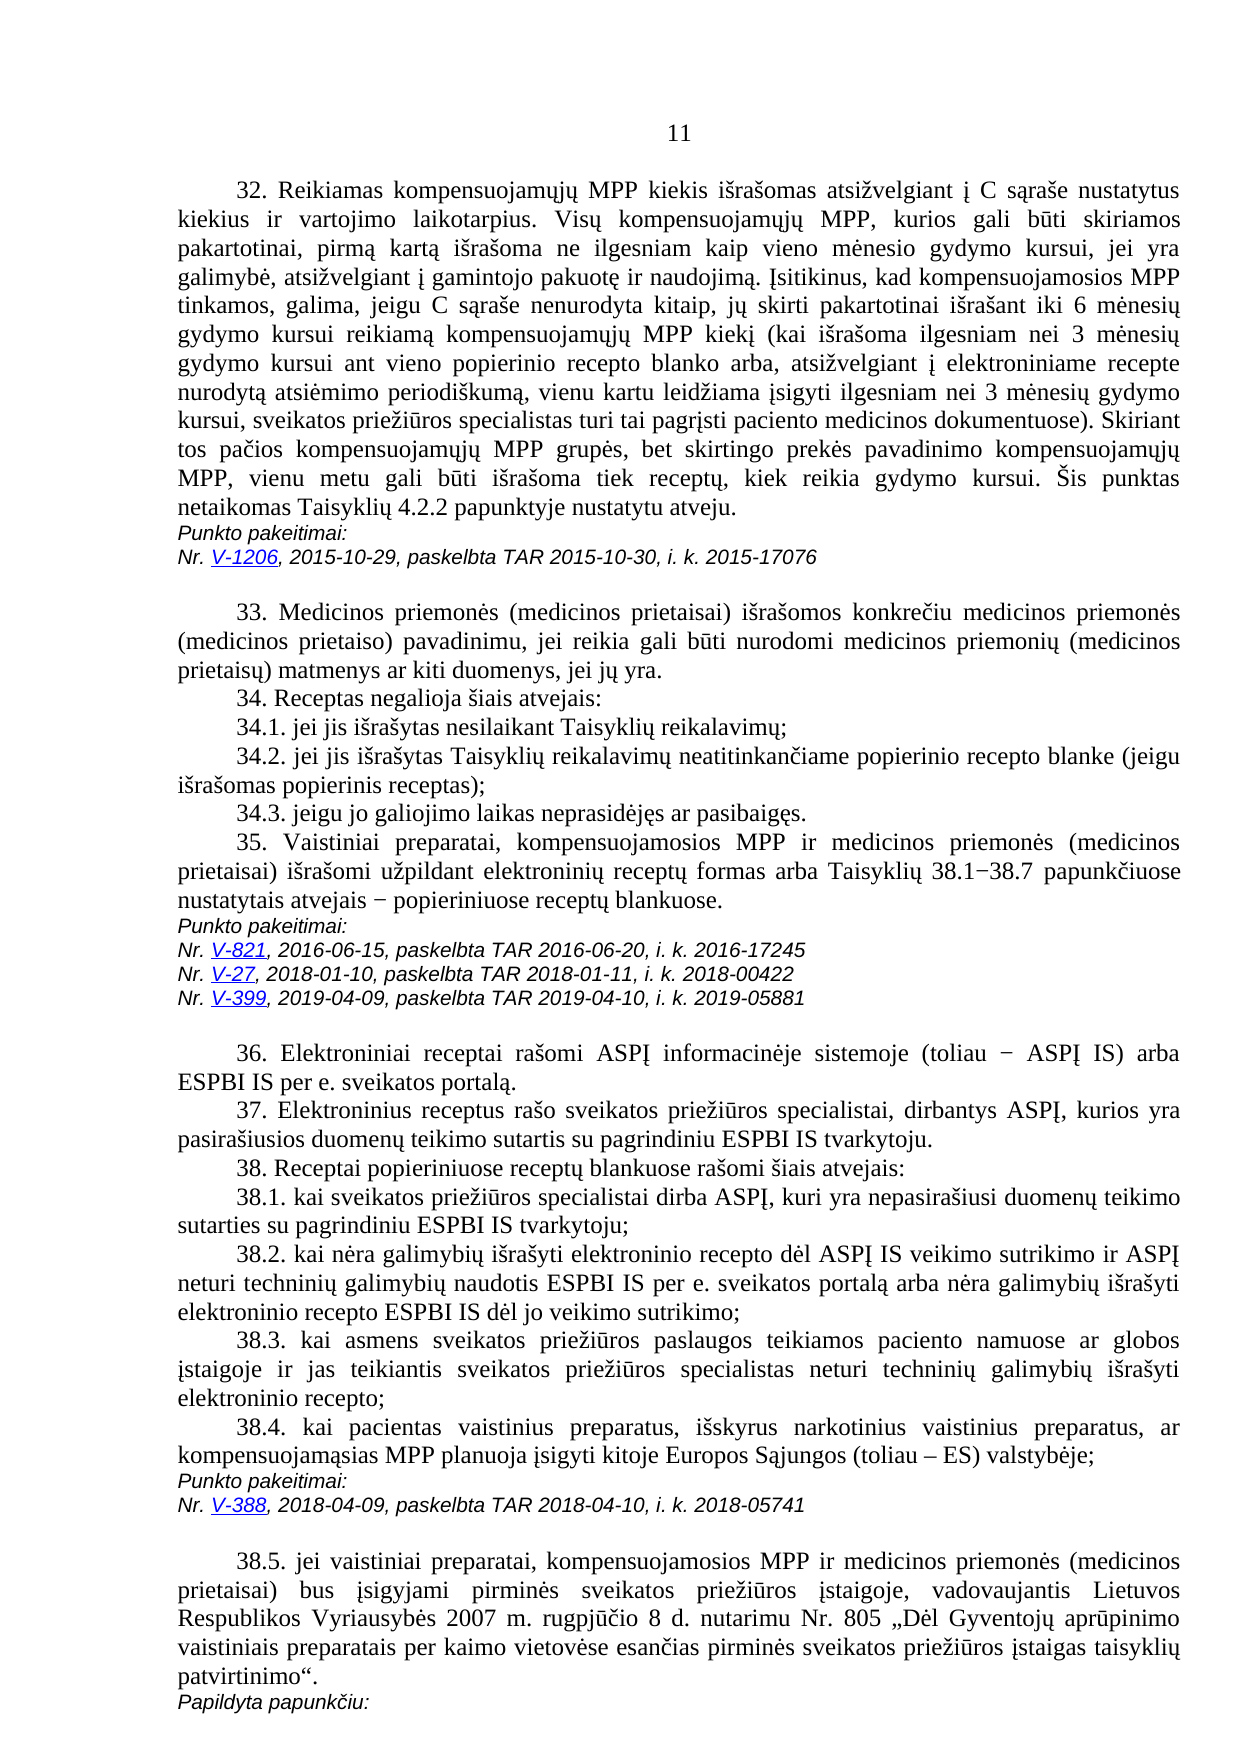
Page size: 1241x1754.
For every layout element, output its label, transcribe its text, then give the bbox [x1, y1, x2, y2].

text 34. Receptas negalioja šiais atvejais: [177, 683, 1181, 712]
text Punkto pakeitimai: [177, 1469, 1181, 1493]
text 37. Elektroninius receptus rašo sveikatos priežiūros specialistai, dirbantys ASPĮ, kurios yra pasirašiusios duomenų teikimo sutartis su pagrindiniu ESPBI IS tvarkytoju. [177, 1096, 1181, 1153]
text 35. Vaistiniai preparatai, kompensuojamosios MPP ir medicinos priemonės (medicinos prietaisai) išrašomi užpildant elektroninių receptų formas arba Taisyklių 38.1−38.7 papunkčiuose nustatytais atvejais − popieriniuose receptų blankuose. [177, 827, 1181, 913]
text Nr. V-399, 2019-04-09, paskelbta TAR 2019-04-10, i. k. 2019-05881 [177, 985, 1181, 1009]
text 32. Reikiamas kompensuojamųjų MPP kiekis išrašomas atsižvelgiant į C sąraše nustatytus kiekius ir vartojimo laikotarpius. Visų kompensuojamųjų MPP, kurios gali būti skiriamos pakartotinai, pirmą kartą išrašoma ne ilgesniam kaip vieno mėnesio gydymo kursui, jei yra galimybė, atsižvelgiant į gamintojo pakuotę ir naudojimą. Įsitikinus, kad kompensuojamosios MPP tinkamos, galima, jeigu C sąraše nenurodyta kitaip, jų skirti pakartotinai išrašant iki 6 mėnesių gydymo kursui reikiamą kompensuojamųjų MPP kiekį (kai išrašoma ilgesniam nei 3 mėnesių gydymo kursui ant vieno popierinio recepto blanko arba, atsižvelgiant į elektroniniame recepte nurodytą atsiėmimo periodiškumą, vienu kartu leidžiama įsigyti ilgesniam nei 3 mėnesių gydymo kursui, sveikatos priežiūros specialistas turi tai pagrįsti paciento medicinos dokumentuose). Skiriant tos pačios kompensuojamųjų MPP grupės, bet skirtingo prekės pavadinimo kompensuojamųjų MPP, vienu metu gali būti išrašoma tiek receptų, kiek reikia gydymo kursui. Šis punktas netaikomas Taisyklių 4.2.2 papunktyje nustatytu atveju. [177, 176, 1181, 521]
text 33. Medicinos priemonės (medicinos prietaisai) išrašomos konkrečiu medicinos priemonės (medicinos prietaiso) pavadinimu, jei reikia gali būti nurodomi medicinos priemonių (medicinos prietaisų) matmenys ar kiti duomenys, jei jų yra. [177, 597, 1181, 683]
text Nr. V-388, 2018-04-09, paskelbta TAR 2018-04-10, i. k. 2018-05741 [177, 1493, 1181, 1517]
text 36. Elektroniniai receptai rašomi ASPĮ informacinėje sistemoje (toliau − ASPĮ IS) arba ESPBI IS per e. sveikatos portalą. [177, 1038, 1181, 1096]
text Punkto pakeitimai: [177, 913, 1181, 937]
text Nr. V-1206, 2015-10-29, paskelbta TAR 2015-10-30, i. k. 2015-17076 [177, 544, 1181, 568]
text 34.3. jeigu jo galiojimo laikas neprasidėjęs ar pasibaigęs. [177, 798, 1181, 827]
text 34.2. jei jis išrašytas Taisyklių reikalavimų neatitinkančiame popierinio recepto blanke (jeigu išrašomas popierinis receptas); [177, 741, 1181, 798]
text 34.1. jei jis išrašytas nesilaikant Taisyklių reikalavimų; [177, 712, 1181, 741]
text Nr. V-821, 2016-06-15, paskelbta TAR 2016-06-20, i. k. 2016-17245 [177, 937, 1181, 961]
text 38.5. jei vaistiniai preparatai, kompensuojamosios MPP ir medicinos priemonės (medicinos prietaisai) bus įsigyjami pirminės sveikatos priežiūros įstaigoje, vadovaujantis Lietuvos Respublikos Vyriausybės 2007 m. rugpjūčio 8 d. nutarimu Nr. 805 „Dėl Gyventojų aprūpinimo vaistiniais preparatais per kaimo vietovėse esančias pirminės sveikatos priežiūros įstaigas taisyklių patvirtinimo“. [177, 1546, 1181, 1690]
text Nr. V-27, 2018-01-10, paskelbta TAR 2018-01-11, i. k. 2018-00422 [177, 961, 1181, 985]
text 38. Receptai popieriniuose receptų blankuose rašomi šiais atvejais: [177, 1153, 1181, 1182]
text 38.2. kai nėra galimybių išrašyti elektroninio recepto dėl ASPĮ IS veikimo sutrikimo ir ASPĮ neturi techninių galimybių naudotis ESPBI IS per e. sveikatos portalą arba nėra galimybių išrašyti elektroninio recepto ESPBI IS dėl jo veikimo sutrikimo; [177, 1239, 1181, 1326]
text Punkto pakeitimai: [177, 521, 1181, 544]
text Papildyta papunkčiu: [177, 1690, 1181, 1714]
text 38.3. kai asmens sveikatos priežiūros paslaugos teikiamos paciento namuose ar globos įstaigoje ir jas teikiantis sveikatos priežiūros specialistas neturi techninių galimybių išrašyti elektroninio recepto; [177, 1326, 1181, 1412]
text 38.4. kai pacientas vaistinius preparatus, išskyrus narkotinius vaistinius preparatus, ar kompensuojamąsias MPP planuoja įsigyti kitoje Europos Sąjungos (toliau – ES) valstybėje; [177, 1412, 1181, 1469]
text 38.1. kai sveikatos priežiūros specialistai dirba ASPĮ, kuri yra nepasirašiusi duomenų teikimo sutarties su pagrindiniu ESPBI IS tvarkytoju; [177, 1182, 1181, 1239]
